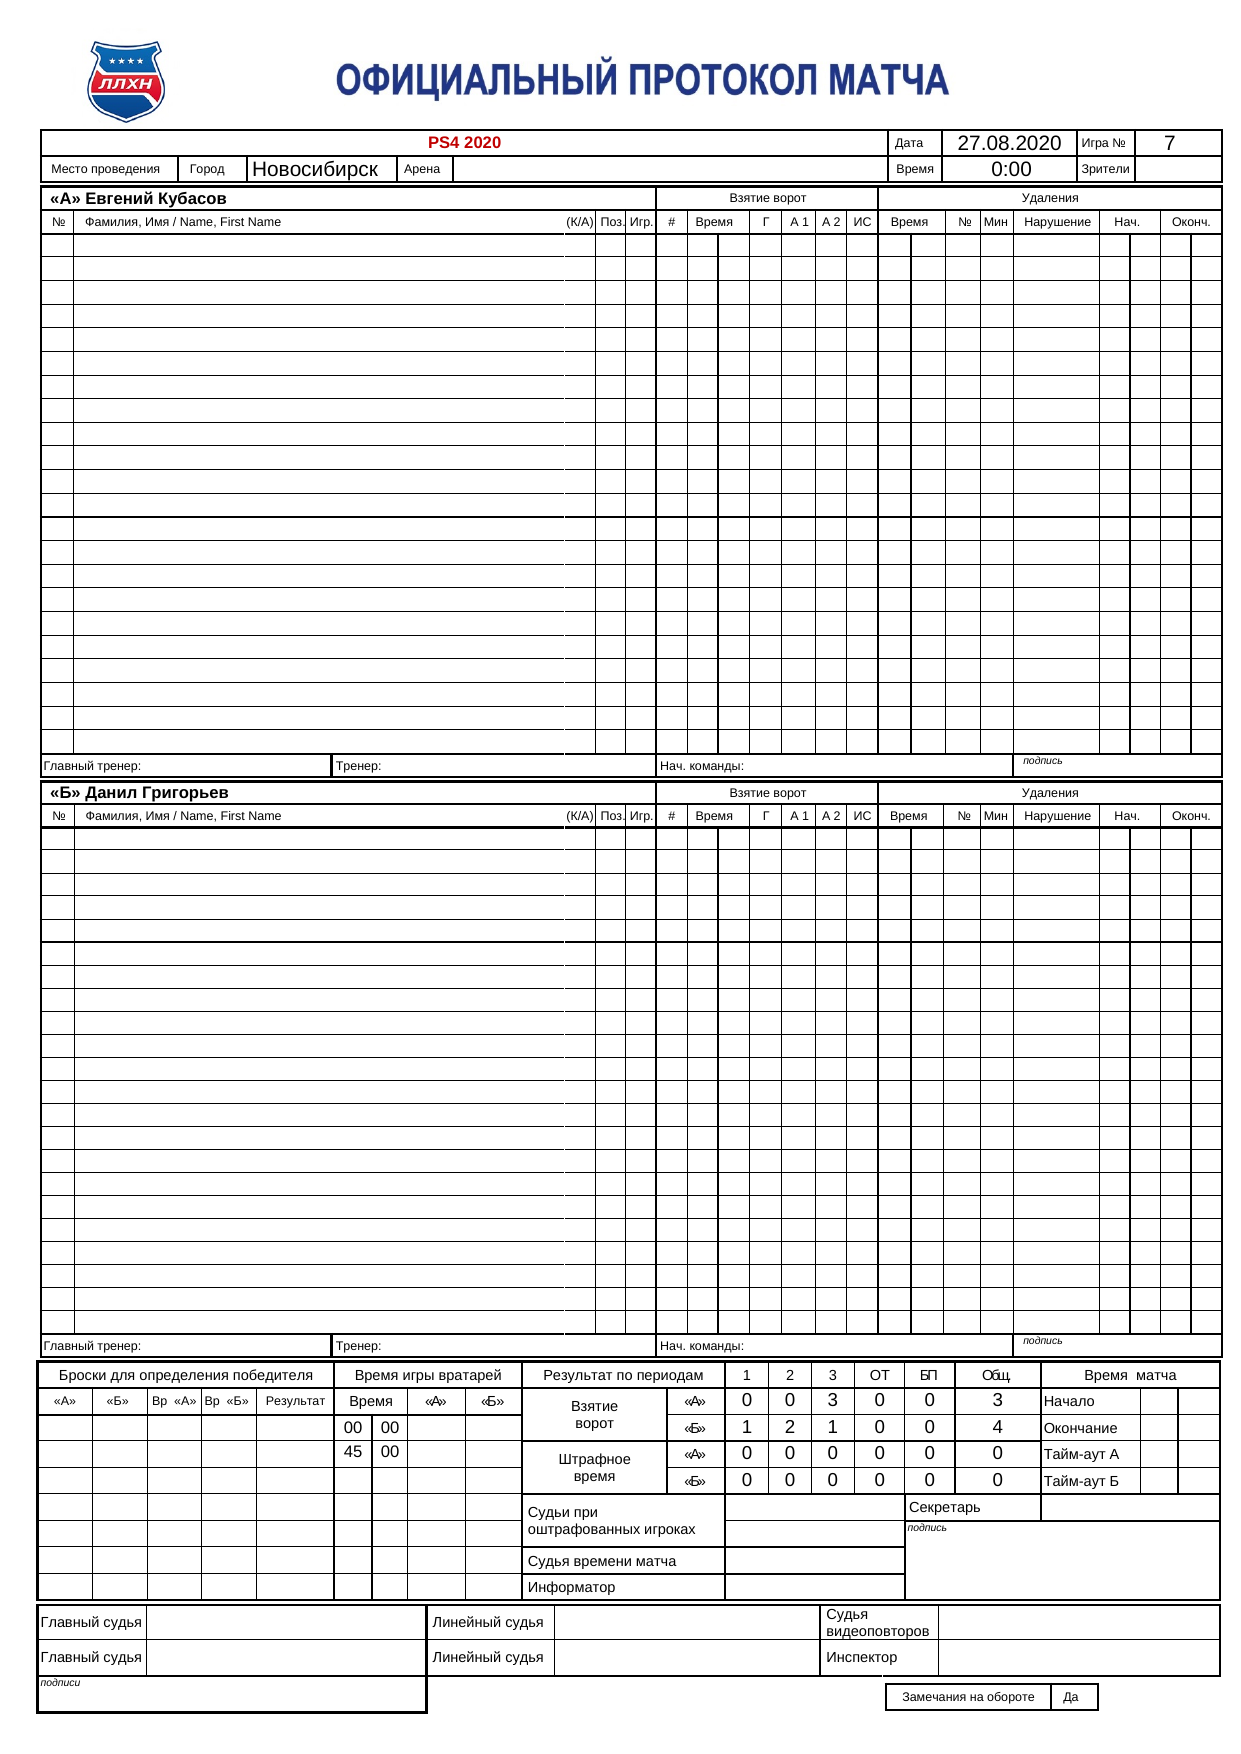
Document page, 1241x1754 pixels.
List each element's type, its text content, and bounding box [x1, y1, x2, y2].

table_cell [879, 636, 910, 658]
table_cell [946, 352, 980, 374]
table_cell [719, 423, 749, 445]
table_cell [782, 588, 815, 611]
table_cell [688, 423, 717, 445]
table_cell [596, 399, 625, 422]
table_cell [1014, 494, 1099, 516]
table_cell [42, 399, 73, 422]
table_cell Главный тренер: [42, 1335, 330, 1356]
table_cell [847, 1081, 877, 1103]
table_cell [565, 707, 595, 729]
table_cell [816, 518, 846, 540]
table_cell [1100, 565, 1129, 587]
table_cell [1014, 376, 1099, 398]
table_cell [912, 612, 945, 634]
table_cell [93, 1494, 147, 1520]
table_cell [42, 565, 73, 587]
table_cell [912, 707, 945, 729]
table_cell [1014, 1081, 1099, 1103]
table_cell [1192, 1035, 1221, 1057]
table_cell [750, 281, 781, 303]
table_cell [912, 1219, 943, 1241]
table_cell [42, 1081, 74, 1103]
table_cell [74, 518, 564, 540]
table_cell Тренер: [333, 755, 655, 776]
table_cell [782, 257, 815, 280]
table_header БП [905, 1363, 954, 1387]
table_cell [1131, 423, 1160, 445]
table_cell [1161, 470, 1190, 493]
table_cell [688, 707, 717, 729]
table_cell [565, 943, 595, 964]
table_cell [1100, 588, 1129, 611]
table_cell [879, 352, 910, 374]
table_cell [816, 707, 846, 729]
table_cell А 2 [816, 805, 846, 826]
table_cell [1100, 730, 1129, 753]
table_cell [565, 470, 595, 493]
table_cell [847, 966, 877, 987]
table_cell [879, 376, 910, 398]
table_cell [944, 1219, 980, 1241]
table_header 1 [726, 1363, 768, 1387]
table_cell [688, 518, 717, 540]
table_cell [1192, 1127, 1221, 1149]
table_cell Штрафное время [523, 1442, 666, 1493]
table_cell [719, 1288, 749, 1310]
table_cell [565, 1311, 595, 1333]
table_cell [1161, 1242, 1190, 1264]
table_cell [1131, 352, 1160, 374]
table_cell [1192, 896, 1221, 918]
table_cell [1100, 896, 1129, 918]
table_cell [879, 1012, 910, 1033]
table_cell [816, 1104, 846, 1126]
table_cell [1131, 281, 1160, 303]
table_cell [42, 1265, 74, 1287]
table_cell [1131, 1035, 1160, 1057]
table_cell [719, 328, 749, 351]
table_cell [42, 423, 73, 445]
table_cell [1014, 1104, 1099, 1126]
table_cell [944, 1311, 980, 1333]
table_cell [408, 1416, 465, 1440]
table_cell [944, 874, 980, 895]
table_cell Тайм-аут А [1042, 1441, 1140, 1467]
table_cell [626, 281, 655, 303]
table_cell [782, 470, 815, 493]
table_cell А 2 [816, 211, 846, 233]
table_cell [1131, 1058, 1160, 1079]
table_cell [847, 896, 877, 918]
table_cell [981, 446, 1013, 469]
table_cell [1014, 423, 1099, 445]
table_cell [626, 1242, 655, 1264]
table_cell [847, 1104, 877, 1126]
table_cell [879, 1242, 910, 1264]
table_cell [657, 966, 687, 987]
table_cell [912, 257, 945, 280]
table_cell [1192, 874, 1221, 895]
table_cell [1192, 659, 1221, 682]
table_cell «Б» [93, 1389, 147, 1413]
table_cell Взятие ворот [523, 1389, 666, 1440]
table_header Время матча [1042, 1363, 1219, 1387]
table_cell [688, 541, 717, 564]
table_cell [688, 966, 717, 987]
table_cell [726, 1495, 904, 1520]
table_cell [750, 1035, 781, 1057]
table_cell [719, 874, 749, 895]
table_cell [1161, 588, 1190, 611]
table_cell [750, 518, 781, 540]
table_cell [626, 1288, 655, 1310]
table_cell [657, 1035, 687, 1057]
table_cell [565, 920, 595, 941]
table_cell [782, 612, 815, 634]
table_cell [657, 1311, 687, 1333]
table_cell [1161, 376, 1190, 398]
table_cell 4 [956, 1415, 1040, 1440]
table_cell [946, 494, 980, 516]
table_cell [39, 1494, 92, 1520]
table_cell [847, 659, 877, 682]
table_cell [1192, 1242, 1221, 1264]
table_cell [750, 874, 781, 895]
table_cell [1161, 494, 1190, 516]
table_cell [726, 1548, 904, 1573]
table_cell [657, 1265, 687, 1287]
table_cell [816, 989, 846, 1011]
table_cell [202, 1547, 256, 1573]
table_cell [782, 541, 815, 564]
table_cell [688, 328, 717, 351]
table_cell [408, 1521, 465, 1546]
table_cell [596, 1311, 625, 1333]
table_cell [565, 541, 595, 564]
table_cell [1014, 1058, 1099, 1079]
table_cell [946, 565, 980, 587]
table_cell [782, 565, 815, 587]
table_cell [1014, 328, 1099, 351]
table_cell [912, 1104, 943, 1126]
table_cell [1179, 1468, 1219, 1493]
table_cell [257, 1574, 333, 1599]
table_cell [1014, 1265, 1099, 1287]
table_cell [1131, 612, 1160, 634]
table_cell [944, 1196, 980, 1218]
table_cell [719, 659, 749, 682]
table_cell [750, 989, 781, 1011]
table_cell [657, 874, 687, 895]
table_cell [782, 874, 815, 895]
table_cell [1131, 1265, 1160, 1287]
table_cell [688, 683, 717, 706]
table_cell [74, 612, 564, 634]
table_cell [626, 1173, 655, 1195]
table_cell [596, 683, 625, 706]
table_cell [944, 966, 980, 987]
table_cell 0 [726, 1468, 768, 1493]
table_cell [879, 612, 910, 634]
table_cell [816, 896, 846, 918]
table_cell [946, 423, 980, 445]
table_cell [816, 943, 846, 964]
table_cell [944, 1035, 980, 1057]
table_cell [466, 1574, 521, 1599]
table_header Взятие ворот [657, 188, 877, 209]
table_cell [782, 850, 815, 872]
table_cell [750, 943, 781, 964]
table_cell [912, 518, 945, 540]
table_cell [42, 1035, 74, 1057]
table_cell [847, 1058, 877, 1079]
table_cell [1192, 1012, 1221, 1033]
table_cell [688, 281, 717, 303]
table_cell [816, 1242, 846, 1264]
table_cell [373, 1547, 407, 1573]
table_cell [750, 1219, 781, 1241]
table_cell [42, 1219, 74, 1241]
table_cell [816, 1265, 846, 1287]
table_cell [719, 470, 749, 493]
table_cell [912, 874, 943, 895]
table_cell [1161, 730, 1190, 753]
table_cell [75, 1104, 564, 1126]
table_cell № [42, 211, 73, 233]
table_cell [1192, 376, 1221, 398]
table_cell [565, 850, 595, 872]
table_cell [75, 1311, 564, 1333]
table_cell 0:00 [943, 157, 1076, 181]
table_cell [596, 989, 625, 1011]
table_cell «Б» [668, 1415, 724, 1440]
table_cell [1131, 989, 1160, 1011]
table_cell [75, 896, 564, 918]
table_cell [981, 588, 1013, 611]
table_cell [626, 730, 655, 753]
table_cell [719, 518, 749, 540]
table_cell [1192, 352, 1221, 374]
table_cell [1192, 1081, 1221, 1103]
table_cell [912, 1150, 943, 1172]
table_cell [565, 399, 595, 422]
table_cell [981, 966, 1013, 987]
table_cell [596, 565, 625, 587]
table_cell [688, 612, 717, 634]
table_cell [1131, 730, 1160, 753]
table_cell [1131, 966, 1160, 987]
table_cell [912, 1173, 943, 1195]
table_cell [565, 588, 595, 611]
table_cell [565, 352, 595, 374]
table_cell [879, 1265, 910, 1287]
table_cell [1131, 1242, 1160, 1264]
table_cell [782, 659, 815, 682]
table_cell [719, 683, 749, 706]
table_cell [1192, 423, 1221, 445]
table_cell [626, 305, 655, 327]
table_cell [1161, 1081, 1190, 1103]
table_cell [202, 1441, 256, 1467]
table_cell [1161, 1173, 1190, 1195]
table_cell [719, 943, 749, 964]
table_cell [688, 636, 717, 658]
table_cell [688, 588, 717, 611]
table_cell [42, 257, 73, 280]
table_cell [75, 920, 564, 941]
table_cell [1100, 518, 1129, 540]
table_cell [912, 588, 945, 611]
table_cell 00 [373, 1416, 407, 1440]
table_cell [42, 494, 73, 516]
table_cell [719, 636, 749, 658]
table_cell [42, 683, 73, 706]
table_cell [939, 1606, 1219, 1639]
table_cell [626, 636, 655, 658]
table_cell [75, 943, 564, 964]
table_cell [946, 235, 980, 256]
table_cell [719, 1173, 749, 1195]
table_cell [912, 920, 943, 941]
table_cell [719, 494, 749, 516]
table_cell [657, 1242, 687, 1264]
table_cell [981, 1104, 1013, 1126]
table_cell [1131, 399, 1160, 422]
table_cell [1014, 943, 1099, 964]
table_cell [1100, 636, 1129, 658]
table_cell Судьи при оштрафованных игроках [523, 1495, 724, 1546]
table_header Дата [889, 131, 941, 155]
table_cell Игр. [626, 211, 655, 233]
table_cell [688, 730, 717, 753]
table_cell № [42, 805, 74, 826]
table_cell [847, 328, 877, 351]
table_cell [565, 1104, 595, 1126]
table_cell [42, 850, 74, 872]
table_cell [1014, 1288, 1099, 1310]
table_cell (К/А) [565, 211, 595, 233]
table_cell [981, 541, 1013, 564]
table_cell [816, 850, 846, 872]
table_cell Нач. команды: [657, 1335, 1012, 1356]
table_cell [912, 423, 945, 445]
table_cell [39, 1416, 92, 1440]
table_cell [782, 1173, 815, 1195]
table_cell [596, 588, 625, 611]
table_cell [879, 494, 910, 516]
table_header Удаления [879, 783, 1221, 803]
table_cell [946, 683, 980, 706]
table_cell [981, 565, 1013, 587]
table_cell [816, 636, 846, 658]
table_cell [816, 659, 846, 682]
table_cell [596, 1081, 625, 1103]
table_cell [257, 1468, 333, 1493]
table_cell [782, 235, 815, 256]
table_cell [565, 612, 595, 634]
table_cell [879, 328, 910, 351]
table_cell [1179, 1441, 1219, 1467]
table_cell [75, 1173, 564, 1195]
table_cell [657, 470, 687, 493]
table_cell [657, 829, 687, 849]
table_cell [1192, 1288, 1221, 1310]
table_cell 0 [956, 1468, 1040, 1493]
table_cell [1192, 636, 1221, 658]
table_cell [782, 1196, 815, 1218]
table_cell [782, 376, 815, 398]
table_cell [466, 1521, 521, 1546]
table_cell 3 [812, 1389, 854, 1413]
table_cell А 1 [782, 211, 815, 233]
table_cell [626, 1150, 655, 1172]
table_cell [981, 1127, 1013, 1149]
table_cell [1192, 612, 1221, 634]
table_cell [74, 659, 564, 682]
table_cell [750, 636, 781, 658]
table_cell [912, 1127, 943, 1149]
table_cell [750, 541, 781, 564]
table_cell [657, 588, 687, 611]
table_cell [750, 707, 781, 729]
table_cell [1100, 328, 1129, 351]
table_cell [1192, 565, 1221, 587]
table_cell [1100, 257, 1129, 280]
table_cell [1161, 1196, 1190, 1218]
table_cell [596, 446, 625, 469]
table_cell [1192, 470, 1221, 493]
table_cell [1141, 1389, 1177, 1413]
table_cell [1161, 328, 1190, 351]
table_cell [944, 1058, 980, 1079]
table_cell Линейный судья [428, 1606, 554, 1639]
table_cell [782, 352, 815, 374]
table_cell [596, 518, 625, 540]
table_cell 1 [812, 1415, 854, 1440]
table_cell Линейный судья [428, 1640, 554, 1675]
table_cell Тренер: [333, 1335, 655, 1356]
table_cell [1100, 470, 1129, 493]
table_cell [750, 730, 781, 753]
table_cell [688, 1242, 717, 1264]
table_cell [750, 850, 781, 872]
table_cell [879, 874, 910, 895]
table_cell [688, 1081, 717, 1103]
table_cell [688, 305, 717, 327]
table_cell [596, 829, 625, 849]
table_cell [565, 446, 595, 469]
table_cell [626, 707, 655, 729]
table_cell [981, 328, 1013, 351]
table_cell [981, 1058, 1013, 1079]
table_cell [1192, 920, 1221, 941]
table_cell [912, 376, 945, 398]
table_cell [782, 446, 815, 469]
table_cell [912, 399, 945, 422]
table_cell [626, 541, 655, 564]
table_cell [1014, 352, 1099, 374]
table_cell [565, 966, 595, 987]
table_cell 0 [956, 1442, 1040, 1467]
table_cell [74, 446, 564, 469]
table_cell [657, 305, 687, 327]
table_cell [750, 1012, 781, 1033]
table_cell [75, 1081, 564, 1103]
table_cell [750, 399, 781, 422]
table_cell [74, 305, 564, 327]
table_cell [565, 1127, 595, 1149]
table_header 3 [812, 1363, 854, 1387]
table_cell [42, 328, 73, 351]
table_cell [981, 1265, 1013, 1287]
table_cell [912, 1288, 943, 1310]
table_cell [1192, 1196, 1221, 1218]
table_cell [782, 1265, 815, 1287]
table_cell [1161, 1265, 1190, 1287]
table_cell [39, 1547, 92, 1573]
table_cell [912, 494, 945, 516]
table_cell [626, 352, 655, 374]
table_cell [1192, 588, 1221, 611]
table_cell [1100, 376, 1129, 398]
table_cell [879, 1104, 910, 1126]
table_cell № [946, 211, 980, 233]
table_cell [847, 399, 877, 422]
table_cell [74, 494, 564, 516]
table_cell [782, 1127, 815, 1149]
table_cell «А» [668, 1389, 724, 1413]
table_cell [74, 588, 564, 611]
table_cell [688, 1104, 717, 1126]
table_cell [148, 1494, 201, 1520]
table_cell [981, 1150, 1013, 1172]
table_cell [202, 1574, 256, 1599]
table_cell [1014, 989, 1099, 1011]
table_cell [847, 470, 877, 493]
table_cell [39, 1521, 92, 1546]
table_cell [912, 636, 945, 658]
table_cell [719, 305, 749, 327]
table_cell [816, 470, 846, 493]
table_cell 1 [726, 1415, 768, 1440]
table_cell [596, 850, 625, 872]
table_cell [782, 399, 815, 422]
table_cell [726, 1575, 904, 1599]
table_cell [626, 376, 655, 398]
table_cell [879, 257, 910, 280]
table_cell [879, 1173, 910, 1195]
table_cell [1014, 399, 1099, 422]
table_cell [688, 1265, 717, 1287]
table_cell [981, 896, 1013, 918]
table_cell [1131, 1127, 1160, 1149]
table_cell [879, 235, 910, 256]
table_cell [946, 636, 980, 658]
table_cell [408, 1494, 465, 1520]
table_cell [1100, 850, 1129, 872]
table_cell [981, 376, 1013, 398]
table_cell [626, 1311, 655, 1333]
table_cell [719, 1081, 749, 1103]
table_cell [596, 1150, 625, 1172]
table_cell [565, 376, 595, 398]
table_cell [42, 829, 74, 849]
table_cell [981, 1196, 1013, 1218]
table_cell [816, 376, 846, 398]
table_cell [750, 1127, 781, 1149]
table_cell [939, 1640, 1219, 1675]
table_cell [981, 659, 1013, 682]
table_cell [565, 1058, 595, 1079]
table_cell [816, 257, 846, 280]
table_cell [1192, 305, 1221, 327]
table_cell [816, 612, 846, 634]
table_cell [565, 281, 595, 303]
table_cell [626, 588, 655, 611]
table_header Замечания на обороте [887, 1685, 1050, 1709]
table_cell [1100, 989, 1129, 1011]
table_cell [912, 659, 945, 682]
table_cell [719, 281, 749, 303]
table_cell [657, 257, 687, 280]
table_cell [1131, 565, 1160, 587]
table_cell [1131, 588, 1160, 611]
table_cell [74, 707, 564, 729]
table_cell [847, 257, 877, 280]
table_cell [944, 989, 980, 1011]
table_cell [879, 920, 910, 941]
table_cell [1192, 1058, 1221, 1079]
table_cell [565, 1196, 595, 1218]
table_cell [565, 1012, 595, 1033]
table_header ОТ [855, 1363, 904, 1387]
table_cell [1161, 989, 1190, 1011]
table_cell [626, 1265, 655, 1287]
table_cell [42, 966, 74, 987]
table_cell [657, 943, 687, 964]
table_cell [74, 730, 564, 753]
table_cell [847, 1173, 877, 1195]
table_cell [847, 1012, 877, 1033]
table_cell [1192, 829, 1221, 849]
table_cell 0 [855, 1468, 904, 1493]
table_cell [596, 281, 625, 303]
table_cell [847, 1265, 877, 1287]
table_cell [944, 1150, 980, 1172]
table_cell [782, 896, 815, 918]
table_cell [42, 659, 73, 682]
table_cell [847, 874, 877, 895]
table_cell [944, 1104, 980, 1126]
table_cell [688, 874, 717, 895]
table_cell [75, 966, 564, 987]
table_cell [657, 518, 687, 540]
table_cell [335, 1494, 371, 1520]
table_cell [1131, 707, 1160, 729]
table_cell [1100, 399, 1129, 422]
table_cell [1014, 588, 1099, 611]
table_cell [1131, 1104, 1160, 1126]
table_cell [75, 1196, 564, 1218]
table_cell [565, 305, 595, 327]
table_cell [946, 707, 980, 729]
table_cell [981, 423, 1013, 445]
table_cell [981, 920, 1013, 941]
table_cell [912, 1058, 943, 1079]
table_cell [912, 541, 945, 564]
table_cell [42, 376, 73, 398]
table_cell [596, 470, 625, 493]
table_cell [657, 352, 687, 374]
table_cell [1161, 1150, 1190, 1172]
table_cell Зрители [1078, 157, 1134, 181]
table_cell [981, 1012, 1013, 1033]
table_cell [879, 989, 910, 1011]
table_cell [847, 612, 877, 634]
table_cell [879, 1150, 910, 1172]
table_cell [1014, 966, 1099, 987]
table_cell «А» [668, 1442, 724, 1467]
table_cell 0 [855, 1415, 904, 1440]
table_cell [257, 1416, 333, 1440]
table_cell 0 [726, 1442, 768, 1467]
table_cell [719, 612, 749, 634]
table_cell 0 [726, 1389, 768, 1413]
table_cell [565, 1035, 595, 1057]
table_cell [1099, 1682, 1220, 1711]
table_cell [75, 1242, 564, 1264]
table_cell [1161, 1035, 1190, 1057]
table_cell [657, 920, 687, 941]
table_cell [596, 636, 625, 658]
table_cell [42, 1058, 74, 1079]
table_cell [1192, 399, 1221, 422]
table_cell [565, 1219, 595, 1241]
table_cell [750, 1288, 781, 1310]
table_cell [879, 281, 910, 303]
table_cell [912, 829, 943, 849]
table_cell [944, 829, 980, 849]
table_cell [1161, 1127, 1190, 1149]
table_cell [688, 1219, 717, 1241]
table_cell [946, 328, 980, 351]
table_cell [879, 659, 910, 682]
table_cell [257, 1441, 333, 1467]
table_cell [1161, 352, 1190, 374]
table_cell [148, 1416, 201, 1440]
table_cell [657, 281, 687, 303]
table_cell [596, 920, 625, 941]
table_cell [75, 829, 564, 849]
table_cell [816, 1311, 846, 1333]
table_cell [750, 1311, 781, 1333]
table_cell [1100, 683, 1129, 706]
table_cell [1131, 1288, 1160, 1310]
table_cell [1161, 707, 1190, 729]
table_cell [74, 328, 564, 351]
table_cell [42, 1012, 74, 1033]
table_cell Окончание [1042, 1415, 1140, 1440]
picture [5, 28, 1179, 129]
table_cell [1100, 423, 1129, 445]
table_cell [782, 1311, 815, 1333]
table_cell [202, 1416, 256, 1440]
table_cell [466, 1494, 521, 1520]
table_cell [847, 352, 877, 374]
table_cell [1131, 305, 1160, 327]
table_cell [847, 1150, 877, 1172]
table_cell Г [750, 211, 781, 233]
table_cell [1131, 874, 1160, 895]
table_cell [782, 1012, 815, 1033]
table_cell [750, 1242, 781, 1264]
table_cell [879, 829, 910, 849]
table_cell [912, 1196, 943, 1218]
table_cell [1014, 446, 1099, 469]
table_cell [657, 565, 687, 587]
table_cell [719, 541, 749, 564]
table_cell [1131, 235, 1160, 256]
table_cell Секретарь [906, 1495, 1040, 1520]
table_cell [782, 1288, 815, 1310]
table_cell [912, 1311, 943, 1333]
table_cell [816, 352, 846, 374]
table_cell [148, 1547, 201, 1573]
table_cell [688, 446, 717, 469]
table_cell [42, 305, 73, 327]
table_cell [1161, 399, 1190, 422]
table_cell [1014, 470, 1099, 493]
table_cell [847, 730, 877, 753]
table_cell [596, 423, 625, 445]
table_cell [42, 541, 73, 564]
table_cell [946, 612, 980, 634]
table_cell [42, 1104, 74, 1126]
table_cell [596, 257, 625, 280]
table_cell [657, 730, 687, 753]
table_cell [75, 1058, 564, 1079]
table_cell [202, 1521, 256, 1546]
table_cell [719, 1311, 749, 1333]
table_cell [879, 1035, 910, 1057]
table_cell [565, 1242, 595, 1264]
table_cell [42, 896, 74, 918]
table_cell [688, 1127, 717, 1149]
table_cell [816, 235, 846, 256]
table_cell [946, 376, 980, 398]
table_cell [879, 730, 910, 753]
table_cell [719, 1265, 749, 1287]
table_cell [944, 1012, 980, 1033]
table_cell [816, 1150, 846, 1172]
table_cell [596, 874, 625, 895]
table_cell [1192, 683, 1221, 706]
table_cell [1100, 1242, 1129, 1264]
table_cell [596, 896, 625, 918]
table_header 2 [769, 1363, 811, 1387]
table_cell [1131, 850, 1160, 872]
table_cell [42, 707, 73, 729]
table_cell [1131, 328, 1160, 351]
table_cell [847, 1196, 877, 1218]
table_cell [782, 829, 815, 849]
table_cell [816, 399, 846, 422]
table_cell [847, 1127, 877, 1149]
table_cell [1014, 683, 1099, 706]
table_cell [1141, 1441, 1177, 1467]
table_cell [981, 1242, 1013, 1264]
table_cell [981, 1035, 1013, 1057]
table_header Время игры вратарей [335, 1363, 521, 1387]
table_cell [657, 376, 687, 398]
table_cell [719, 1219, 749, 1241]
table_cell [981, 352, 1013, 374]
table_cell [42, 518, 73, 540]
table_cell [42, 352, 73, 374]
table_cell [1131, 943, 1160, 964]
table_cell [1192, 1104, 1221, 1126]
table_cell [719, 1058, 749, 1079]
table_cell [946, 257, 980, 280]
table_cell [1131, 257, 1160, 280]
table_cell [816, 1196, 846, 1218]
table_cell [847, 683, 877, 706]
table_cell [750, 1150, 781, 1172]
table_cell [688, 470, 717, 493]
table_header Да [1052, 1685, 1097, 1709]
table_cell [596, 1288, 625, 1310]
table_cell [1014, 1127, 1099, 1149]
table_cell 0 [855, 1389, 904, 1413]
table_cell [408, 1547, 465, 1573]
table_cell [626, 1058, 655, 1079]
table_cell [750, 235, 781, 256]
table_cell [626, 399, 655, 422]
table_cell [1161, 1288, 1190, 1310]
table_cell [847, 1288, 877, 1310]
table_cell [42, 1196, 74, 1218]
table_cell [912, 446, 945, 469]
table_cell [912, 683, 945, 706]
table_cell [719, 850, 749, 872]
table_cell [147, 1640, 425, 1675]
table_cell [912, 305, 945, 327]
table_cell [1161, 683, 1190, 706]
table_cell [750, 423, 781, 445]
table_cell [565, 683, 595, 706]
table_cell [688, 1311, 717, 1333]
table_cell [1161, 446, 1190, 469]
table_cell [688, 920, 717, 941]
table_cell [816, 494, 846, 516]
table_cell [1192, 518, 1221, 540]
table_cell [1192, 328, 1221, 351]
table_cell [719, 376, 749, 398]
table_cell [1014, 281, 1099, 303]
table_cell [944, 943, 980, 964]
table_cell [816, 1058, 846, 1079]
table_cell [981, 1288, 1013, 1310]
table_cell [1100, 920, 1129, 941]
table_cell [981, 612, 1013, 634]
table_cell [42, 235, 73, 256]
table_cell Мин [981, 805, 1013, 826]
table_cell [750, 352, 781, 374]
table_cell [782, 1058, 815, 1079]
table_cell [565, 565, 595, 587]
table_cell [93, 1547, 147, 1573]
table_cell [75, 1265, 564, 1287]
table_cell [657, 896, 687, 918]
table_cell [688, 943, 717, 964]
table_cell [657, 1058, 687, 1079]
table_cell [596, 494, 625, 516]
table_cell [879, 1127, 910, 1149]
table_cell [42, 1311, 74, 1333]
table_cell [688, 257, 717, 280]
table_cell [944, 896, 980, 918]
table_cell [883, 1677, 1220, 1681]
table_cell [981, 1219, 1013, 1241]
table_cell [688, 659, 717, 682]
table_cell [565, 328, 595, 351]
table_cell [596, 659, 625, 682]
table_cell [1100, 494, 1129, 516]
table_cell [1161, 235, 1190, 256]
table_cell [879, 399, 910, 422]
table_cell [1192, 943, 1221, 964]
table_cell [565, 1081, 595, 1103]
table_cell [688, 1012, 717, 1033]
table_cell [626, 1104, 655, 1126]
table_cell [750, 829, 781, 849]
table_cell Главный судья [39, 1640, 146, 1675]
table_cell [74, 423, 564, 445]
table_cell [626, 966, 655, 987]
table_cell [39, 1468, 92, 1493]
table_cell [408, 1574, 465, 1599]
table_cell [981, 636, 1013, 658]
table_cell # [657, 211, 687, 233]
table_cell [565, 1288, 595, 1310]
table_cell [750, 588, 781, 611]
table_cell [596, 541, 625, 564]
table_cell [1192, 850, 1221, 872]
table_cell [1192, 730, 1221, 753]
table_cell [626, 257, 655, 280]
table_cell [912, 730, 945, 753]
table_cell Новосибирск [248, 157, 396, 181]
table_cell 0 [905, 1415, 954, 1440]
table_cell А 1 [782, 805, 815, 826]
table_cell [782, 328, 815, 351]
table_cell [1131, 1150, 1160, 1172]
table_cell [1131, 1173, 1160, 1195]
table_cell [42, 920, 74, 941]
table_cell [1131, 470, 1160, 493]
table_cell [596, 376, 625, 398]
table_cell [42, 1127, 74, 1149]
table_cell [657, 541, 687, 564]
table_cell [816, 423, 846, 445]
table_cell [657, 1288, 687, 1310]
table_cell [596, 1104, 625, 1126]
table_cell Фамилия, Имя / Name, First Name [74, 211, 565, 233]
table_cell [596, 1173, 625, 1195]
table_cell [202, 1468, 256, 1493]
table_cell [1161, 305, 1190, 327]
table_cell [1100, 305, 1129, 327]
table_cell [1100, 235, 1129, 256]
table_cell [1100, 1265, 1129, 1287]
table_cell [596, 707, 625, 729]
table_cell [816, 829, 846, 849]
table_cell [782, 730, 815, 753]
table_cell [1014, 1311, 1099, 1333]
table_cell [816, 920, 846, 941]
table_cell [981, 235, 1013, 256]
table_cell Нач. команды: [657, 755, 1012, 776]
table_cell [657, 1012, 687, 1033]
table_cell [782, 518, 815, 540]
table_cell [847, 636, 877, 658]
table_cell [912, 565, 945, 587]
table_cell [657, 1219, 687, 1241]
table_cell подпись [906, 1522, 1219, 1599]
table_cell [1131, 1219, 1160, 1241]
table_cell [1131, 494, 1160, 516]
table_cell [750, 1104, 781, 1126]
table_cell Поз. [596, 211, 625, 233]
table_cell Время [879, 805, 943, 826]
table_cell [373, 1494, 407, 1520]
table_cell [626, 494, 655, 516]
table_cell Время [879, 211, 945, 233]
table_cell [816, 588, 846, 611]
table_cell [1100, 1150, 1129, 1172]
table_cell [688, 494, 717, 516]
table_cell [257, 1521, 333, 1546]
table_cell [75, 1150, 564, 1172]
table_cell [1161, 1311, 1190, 1333]
table_cell [75, 1012, 564, 1033]
table_cell [816, 328, 846, 351]
table_cell Информатор [523, 1575, 724, 1599]
table_cell [1100, 829, 1129, 849]
table_cell [688, 1173, 717, 1195]
table_cell Время [335, 1389, 407, 1413]
table_cell [879, 588, 910, 611]
table_cell [39, 1574, 92, 1599]
table_cell [596, 943, 625, 964]
table_cell [816, 541, 846, 564]
table_cell [1131, 920, 1160, 941]
table_cell [816, 874, 846, 895]
table_cell [1192, 1265, 1221, 1287]
table_cell [816, 1219, 846, 1241]
table_cell [847, 235, 877, 256]
table_cell [879, 683, 910, 706]
table_cell [879, 966, 910, 987]
table_cell [847, 707, 877, 729]
table_cell [750, 257, 781, 280]
table_cell [912, 1035, 943, 1057]
table_cell [466, 1547, 521, 1573]
table_cell [847, 989, 877, 1011]
table_cell [1161, 1219, 1190, 1241]
table_cell [847, 518, 877, 540]
table_cell [626, 446, 655, 469]
table_cell [257, 1494, 333, 1520]
table_cell [1014, 850, 1099, 872]
table_cell Нарушение [1014, 805, 1099, 826]
table_cell [93, 1521, 147, 1546]
table_cell [1192, 281, 1221, 303]
table_cell [944, 920, 980, 941]
table_cell [879, 707, 910, 729]
table_cell Игр. [626, 805, 655, 826]
table_cell [626, 328, 655, 351]
table_cell [816, 1035, 846, 1057]
table_cell Главный тренер: [42, 755, 330, 776]
table_header Общ. [956, 1363, 1040, 1387]
table_cell (К/А) [565, 805, 595, 826]
table_cell [1192, 707, 1221, 729]
table_cell [596, 305, 625, 327]
table_cell [335, 1547, 371, 1573]
table_cell [981, 281, 1013, 303]
table_cell Фамилия, Имя / Name, First Name [75, 805, 565, 826]
table_cell [1014, 235, 1099, 256]
table_cell 0 [905, 1442, 954, 1467]
table_cell [981, 494, 1013, 516]
table_cell [782, 1081, 815, 1103]
table_cell [1100, 659, 1129, 682]
table_header 27.08.2020 [943, 131, 1076, 155]
table_cell [596, 1035, 625, 1057]
table_cell [657, 707, 687, 729]
table_cell [1161, 636, 1190, 658]
table_cell [688, 989, 717, 1011]
table_cell [565, 1173, 595, 1195]
table_cell 00 [335, 1416, 371, 1440]
table_cell [816, 730, 846, 753]
table_cell [1179, 1389, 1219, 1413]
table_cell [1014, 829, 1099, 849]
table_cell [1100, 1035, 1129, 1057]
table_cell [879, 541, 910, 564]
table_header «А» Евгений Кубасов [42, 188, 655, 209]
table_cell [596, 1219, 625, 1241]
table_cell [596, 1265, 625, 1287]
table_cell [555, 1606, 819, 1639]
table_cell [657, 612, 687, 634]
table_cell [1161, 281, 1190, 303]
table_cell [847, 494, 877, 516]
table_cell 45 [335, 1441, 371, 1467]
table_cell [879, 896, 910, 918]
table_cell [912, 1081, 943, 1103]
table_cell [750, 376, 781, 398]
table_cell [879, 943, 910, 964]
table_cell [750, 1196, 781, 1218]
table_cell Нач. [1100, 211, 1160, 233]
table_cell [981, 730, 1013, 753]
table_cell [74, 565, 564, 587]
table_cell [981, 989, 1013, 1011]
table_cell [782, 305, 815, 327]
table_cell [912, 1012, 943, 1033]
table_cell Судья времени матча [523, 1548, 724, 1573]
table_cell [1161, 874, 1190, 895]
table_cell [981, 850, 1013, 872]
table_cell [1161, 423, 1190, 445]
table_cell [1192, 989, 1221, 1011]
table_cell [726, 1521, 904, 1546]
table_cell [750, 920, 781, 941]
table_cell [719, 1127, 749, 1149]
table_cell [847, 541, 877, 564]
table_cell [408, 1441, 465, 1467]
table_cell Вр «А» [148, 1389, 201, 1413]
table_cell [1100, 1012, 1129, 1033]
table_cell [750, 470, 781, 493]
table_cell [847, 1242, 877, 1264]
table_cell [879, 1311, 910, 1333]
table_cell [816, 281, 846, 303]
table_cell [1192, 494, 1221, 516]
table_cell [596, 730, 625, 753]
table_cell Время [889, 157, 941, 181]
table_cell [1141, 1415, 1177, 1440]
table_cell [1100, 874, 1129, 895]
table_cell [42, 636, 73, 658]
table_cell [816, 1173, 846, 1195]
table_cell [373, 1574, 407, 1599]
table_cell [688, 1150, 717, 1172]
table_cell [1192, 446, 1221, 469]
table_cell [1131, 636, 1160, 658]
table_cell [816, 1012, 846, 1033]
table_cell [42, 989, 74, 1011]
table_cell [912, 1242, 943, 1264]
table_cell [1192, 541, 1221, 564]
table_cell [719, 1035, 749, 1057]
table_cell Время [688, 805, 749, 826]
table_cell [373, 1468, 407, 1493]
table_cell [1014, 305, 1099, 327]
table_cell [1100, 1288, 1129, 1310]
table_header Удаления [879, 188, 1221, 209]
table_cell [782, 920, 815, 941]
table_cell [688, 376, 717, 398]
table_cell [688, 829, 717, 849]
table_cell [981, 829, 1013, 849]
table_header Результат по периодам [523, 1363, 724, 1387]
table_cell [565, 636, 595, 658]
table_cell [1014, 1012, 1099, 1033]
table_cell [719, 446, 749, 469]
table_cell Оконч. [1161, 211, 1221, 233]
table_cell [626, 612, 655, 634]
table_cell [750, 966, 781, 987]
table_cell [74, 636, 564, 658]
table_cell [879, 1081, 910, 1103]
table_cell [1192, 1219, 1221, 1241]
table_cell [626, 829, 655, 849]
table_cell [565, 518, 595, 540]
table_cell [1100, 943, 1129, 964]
table_cell [657, 1127, 687, 1149]
table_cell [373, 1521, 407, 1546]
table_cell ИС [847, 805, 877, 826]
table_cell [946, 399, 980, 422]
table_cell [596, 966, 625, 987]
table_cell [719, 399, 749, 422]
table_cell [1100, 446, 1129, 469]
table_cell [42, 470, 73, 493]
table_cell [626, 1035, 655, 1057]
table_cell [879, 1219, 910, 1241]
table_cell [719, 920, 749, 941]
table_cell [912, 896, 943, 918]
table_cell [847, 376, 877, 398]
table_cell 0 [905, 1468, 954, 1493]
table_cell [657, 446, 687, 469]
table_cell [782, 1219, 815, 1241]
table_cell [847, 423, 877, 445]
table_cell [847, 920, 877, 941]
table_cell [596, 1012, 625, 1033]
table_cell [93, 1574, 147, 1599]
table_cell [626, 896, 655, 918]
table_cell [657, 1150, 687, 1172]
table_cell [1131, 659, 1160, 682]
table_cell [719, 1242, 749, 1264]
table_cell [626, 920, 655, 941]
table_cell [912, 235, 945, 256]
table_cell 0 [812, 1442, 854, 1467]
table_cell Главный судья [39, 1606, 146, 1639]
table_cell [750, 1058, 781, 1079]
table_cell [847, 281, 877, 303]
table_cell [719, 257, 749, 280]
table_cell [74, 352, 564, 374]
table_cell [847, 850, 877, 872]
table_cell Результат [257, 1389, 333, 1413]
table_cell [981, 305, 1013, 327]
table_cell [847, 305, 877, 327]
table_cell [1014, 565, 1099, 587]
table_cell [74, 281, 564, 303]
table_cell [1131, 518, 1160, 540]
table_cell [981, 399, 1013, 422]
table_cell [750, 612, 781, 634]
table_cell [719, 896, 749, 918]
table_cell [74, 541, 564, 564]
table_cell 3 [956, 1389, 1040, 1413]
table_cell [596, 1196, 625, 1218]
table_cell [719, 352, 749, 374]
table_cell [847, 446, 877, 469]
table_cell [1161, 541, 1190, 564]
table_cell [657, 850, 687, 872]
table_cell [750, 1173, 781, 1195]
table_cell [1131, 1311, 1160, 1333]
table_cell [847, 943, 877, 964]
table_cell подпись [1014, 755, 1221, 776]
table_cell [148, 1521, 201, 1546]
table_cell [1100, 1311, 1129, 1333]
table_cell [1014, 730, 1099, 753]
table_cell [1161, 1058, 1190, 1079]
table_cell [981, 943, 1013, 964]
table_cell [879, 470, 910, 493]
table_cell [688, 1196, 717, 1218]
table_cell подписи [39, 1677, 425, 1711]
table_cell [879, 1288, 910, 1310]
table_cell [565, 423, 595, 445]
table_cell [657, 659, 687, 682]
table_cell [626, 1012, 655, 1033]
table_cell [1014, 1219, 1099, 1241]
table_cell [1100, 541, 1129, 564]
table_cell [981, 707, 1013, 729]
table_cell [626, 235, 655, 256]
table_cell [750, 328, 781, 351]
table_cell [147, 1606, 425, 1639]
table_header Игра № [1078, 131, 1134, 155]
table_cell [879, 1196, 910, 1218]
table_cell [1100, 281, 1129, 303]
table_cell [657, 683, 687, 706]
table_cell [750, 683, 781, 706]
table_cell 0 [905, 1389, 954, 1413]
table_cell [1131, 683, 1160, 706]
table_cell [946, 281, 980, 303]
table_cell [428, 1677, 882, 1711]
table_cell [946, 305, 980, 327]
table_cell [1014, 707, 1099, 729]
table_cell [1131, 376, 1160, 398]
table_cell [912, 1265, 943, 1287]
table_cell [719, 1012, 749, 1033]
table_cell [816, 966, 846, 987]
table_cell [657, 636, 687, 658]
table_cell [657, 328, 687, 351]
table_cell [1131, 541, 1160, 564]
table_cell Поз. [596, 805, 625, 826]
table_cell [944, 1265, 980, 1287]
table_cell [719, 565, 749, 587]
table_cell [879, 305, 910, 327]
table_cell [565, 494, 595, 516]
table_cell [750, 446, 781, 469]
table_cell [657, 1081, 687, 1103]
table_cell [454, 157, 887, 181]
table_cell [719, 829, 749, 849]
table_cell [719, 1196, 749, 1218]
table_cell Тайм-аут Б [1042, 1468, 1140, 1493]
table_cell [1014, 1196, 1099, 1218]
table_cell [626, 874, 655, 895]
table_cell [1014, 636, 1099, 658]
table_cell [1131, 1196, 1160, 1218]
table_cell [75, 1127, 564, 1149]
table_cell [74, 376, 564, 398]
table_cell [565, 257, 595, 280]
table_cell Арена [398, 157, 452, 181]
table_cell [1161, 659, 1190, 682]
table_cell [981, 518, 1013, 540]
table_cell [1161, 518, 1190, 540]
table_cell [75, 989, 564, 1011]
table_cell [782, 943, 815, 964]
table_cell [1161, 565, 1190, 587]
table_cell [1141, 1468, 1177, 1493]
table_cell [719, 966, 749, 987]
table_cell [466, 1441, 521, 1467]
table_cell [719, 588, 749, 611]
table_cell [657, 423, 687, 445]
table_cell [688, 352, 717, 374]
table_cell [596, 235, 625, 256]
table_cell 0 [769, 1389, 811, 1413]
table_cell [657, 1196, 687, 1218]
table_cell [1100, 1081, 1129, 1103]
table_cell [879, 423, 910, 445]
table_cell [782, 281, 815, 303]
table_cell [912, 328, 945, 351]
table_cell [782, 1104, 815, 1126]
table_cell [879, 565, 910, 587]
table_cell Г [750, 805, 781, 826]
table_cell [39, 1441, 92, 1467]
table_cell [42, 1173, 74, 1195]
table_cell [750, 1081, 781, 1103]
table_cell [750, 1265, 781, 1287]
table_cell [1192, 1311, 1221, 1333]
table_cell 00 [373, 1441, 407, 1467]
table_cell 0 [855, 1442, 904, 1467]
table_cell Город [179, 157, 246, 181]
table_cell [1192, 1150, 1221, 1172]
table_cell [816, 1081, 846, 1103]
table_cell [335, 1574, 371, 1599]
table_cell [847, 1219, 877, 1241]
table_cell [1100, 1104, 1129, 1126]
table_cell [719, 235, 749, 256]
table_cell [42, 874, 74, 895]
table_header «Б» Данил Григорьев [42, 783, 655, 803]
table_cell [657, 235, 687, 256]
table_cell [75, 1035, 564, 1057]
table_cell [782, 966, 815, 987]
table_cell ИС [847, 211, 877, 233]
table_cell [74, 399, 564, 422]
table_cell [1100, 1196, 1129, 1218]
table_cell [596, 1058, 625, 1079]
table_cell [93, 1416, 147, 1440]
table_cell [981, 257, 1013, 280]
table_cell [42, 1242, 74, 1264]
table_cell [1014, 518, 1099, 540]
table_cell [1014, 874, 1099, 895]
table_cell # [657, 805, 687, 826]
table_cell [981, 470, 1013, 493]
table_cell [946, 659, 980, 682]
table_cell [75, 874, 564, 895]
table_cell «А» [39, 1389, 92, 1413]
table_cell [944, 1288, 980, 1310]
table_cell [626, 943, 655, 964]
table_cell [1100, 352, 1129, 374]
table_cell [93, 1468, 147, 1493]
table_cell [565, 659, 595, 682]
table_cell [565, 1150, 595, 1172]
table_cell [1014, 1150, 1099, 1172]
table_cell [719, 707, 749, 729]
table_cell «Б » [466, 1389, 521, 1413]
table_cell [816, 446, 846, 469]
table_cell [879, 850, 910, 872]
table_cell [74, 235, 564, 256]
table_cell [1042, 1495, 1219, 1520]
table_cell [719, 1150, 749, 1172]
table_cell Инспектор [821, 1640, 938, 1675]
table_header 7 [1136, 131, 1221, 155]
table_cell [719, 989, 749, 1011]
table_cell [1131, 829, 1160, 849]
table_cell [782, 989, 815, 1011]
table_cell [1014, 1035, 1099, 1057]
table_cell [847, 565, 877, 587]
table_cell [1100, 612, 1129, 634]
table_cell [946, 730, 980, 753]
table_cell [816, 683, 846, 706]
table_cell [1014, 541, 1099, 564]
table_cell [1192, 966, 1221, 987]
table_cell [981, 1173, 1013, 1195]
table_cell [1100, 1127, 1129, 1149]
table_cell Время [688, 211, 749, 233]
table_cell [688, 1058, 717, 1079]
table_cell [657, 494, 687, 516]
table_cell [1014, 612, 1099, 634]
table_cell [1161, 896, 1190, 918]
table_cell [42, 446, 73, 469]
table_cell [688, 1035, 717, 1057]
table_cell [1161, 920, 1190, 941]
table_cell [688, 850, 717, 872]
table_cell [946, 541, 980, 564]
table_cell [1131, 1081, 1160, 1103]
table_cell [1161, 612, 1190, 634]
table_cell [912, 850, 943, 872]
table_cell [42, 1150, 74, 1172]
table_cell [1100, 966, 1129, 987]
table_cell [555, 1640, 819, 1675]
table_cell [782, 636, 815, 658]
table_cell [1161, 850, 1190, 872]
table_cell [750, 896, 781, 918]
table_cell [847, 1035, 877, 1057]
table_cell 2 [769, 1415, 811, 1440]
table_cell [879, 518, 910, 540]
table_cell [688, 235, 717, 256]
table_cell [93, 1441, 147, 1467]
table_header Взятие ворот [657, 783, 877, 803]
table_cell [944, 1127, 980, 1149]
table_cell [1014, 1242, 1099, 1264]
table_cell [912, 281, 945, 303]
table_cell [596, 612, 625, 634]
table_cell [912, 989, 943, 1011]
table_cell [688, 565, 717, 587]
table_cell [626, 423, 655, 445]
table_cell [75, 1288, 564, 1310]
table_cell [1161, 257, 1190, 280]
table_cell [1161, 943, 1190, 964]
table_cell [1014, 659, 1099, 682]
table_cell № [944, 805, 980, 826]
table_cell [565, 1265, 595, 1287]
table_cell [944, 1173, 980, 1195]
table_cell [1100, 707, 1129, 729]
table_cell [912, 943, 943, 964]
table_cell [750, 305, 781, 327]
table_cell [626, 850, 655, 872]
table_cell [42, 588, 73, 611]
table_cell Мин [981, 211, 1013, 233]
table_cell [565, 730, 595, 753]
table_cell [816, 305, 846, 327]
table_cell [657, 989, 687, 1011]
table_cell [626, 683, 655, 706]
table_cell [1100, 1058, 1129, 1079]
table_cell [912, 966, 943, 987]
table_cell Начало [1042, 1389, 1140, 1413]
table_cell [657, 1173, 687, 1195]
table_cell [148, 1574, 201, 1599]
table_cell [816, 1127, 846, 1149]
table_cell [981, 1311, 1013, 1333]
table_cell [782, 1242, 815, 1264]
table_cell Оконч. [1161, 805, 1221, 826]
table_cell [1014, 896, 1099, 918]
table_cell [626, 1196, 655, 1218]
table_cell [946, 518, 980, 540]
table_cell [750, 659, 781, 682]
table_cell [981, 1081, 1013, 1103]
table_cell [335, 1521, 371, 1546]
table_cell [946, 588, 980, 611]
table_cell [1136, 157, 1221, 181]
table_cell [74, 683, 564, 706]
table_cell [782, 1035, 815, 1057]
table_cell [75, 1219, 564, 1241]
table_cell [782, 707, 815, 729]
table_cell [335, 1468, 371, 1493]
table_cell [1014, 1173, 1099, 1195]
table_cell 0 [769, 1442, 811, 1467]
table_cell [42, 730, 73, 753]
table_cell [688, 896, 717, 918]
table_cell [565, 235, 595, 256]
table_cell [42, 612, 73, 634]
table_cell [596, 1242, 625, 1264]
table_cell [626, 518, 655, 540]
table_cell [1161, 966, 1190, 987]
table_cell [782, 494, 815, 516]
table_cell [408, 1468, 465, 1493]
table_cell [1131, 1012, 1160, 1033]
table_cell [1131, 896, 1160, 918]
table_cell [912, 352, 945, 374]
table_cell [42, 943, 74, 964]
table_cell [1014, 920, 1099, 941]
table_cell 0 [812, 1468, 854, 1493]
table_cell [626, 659, 655, 682]
table_cell [626, 565, 655, 587]
table_cell [750, 494, 781, 516]
table_header PS4 2020 [42, 131, 887, 155]
table_cell [466, 1416, 521, 1440]
table_cell [750, 565, 781, 587]
table_cell [944, 1242, 980, 1264]
table_cell [596, 1127, 625, 1149]
table_cell 0 [769, 1468, 811, 1493]
table_cell Вр «Б» [202, 1389, 256, 1413]
table_cell Место проведения [42, 157, 177, 181]
table_cell [596, 328, 625, 351]
table_cell [626, 1219, 655, 1241]
table_cell [565, 829, 595, 849]
table_cell [1100, 1219, 1129, 1241]
table_cell [42, 281, 73, 303]
table_cell [1014, 257, 1099, 280]
table_cell [1161, 1012, 1190, 1033]
table_cell подпись [1014, 1335, 1221, 1356]
table_cell [148, 1468, 201, 1493]
table_header Броски для определения победителя [39, 1363, 333, 1387]
table_cell [782, 683, 815, 706]
table_cell [782, 1150, 815, 1172]
table_cell [944, 850, 980, 872]
table_cell [847, 1311, 877, 1333]
table_cell [75, 850, 564, 872]
table_cell [1192, 257, 1221, 280]
table_cell [946, 446, 980, 469]
table_cell [42, 1288, 74, 1310]
table_cell [719, 1104, 749, 1126]
table_cell [596, 352, 625, 374]
table_cell [847, 829, 877, 849]
table_cell [202, 1494, 256, 1520]
table_cell [981, 683, 1013, 706]
table_cell [148, 1441, 201, 1467]
table_cell [657, 1104, 687, 1126]
table_cell [1131, 446, 1160, 469]
table_cell [816, 1288, 846, 1310]
table_cell [719, 730, 749, 753]
table_cell [626, 470, 655, 493]
table_cell [879, 446, 910, 469]
table_cell [782, 423, 815, 445]
table_cell Судья видеоповторов [821, 1606, 938, 1639]
table_cell [565, 896, 595, 918]
table_cell [626, 1127, 655, 1149]
table_cell [1192, 235, 1221, 256]
table_cell [466, 1468, 521, 1493]
table_cell [257, 1547, 333, 1573]
table_cell [74, 470, 564, 493]
table_cell [688, 399, 717, 422]
table_cell [1100, 1173, 1129, 1195]
table_cell [1161, 1104, 1190, 1126]
table_cell [657, 399, 687, 422]
table_cell [565, 874, 595, 895]
table_cell [981, 874, 1013, 895]
table_cell [879, 1058, 910, 1079]
table_cell [1161, 829, 1190, 849]
table_cell [1192, 1173, 1221, 1195]
table_cell [74, 257, 564, 280]
table_cell [847, 588, 877, 611]
table_cell [1179, 1415, 1219, 1440]
table_cell [912, 470, 945, 493]
table_cell [565, 989, 595, 1011]
table_cell Нарушение [1014, 211, 1099, 233]
table_cell [688, 1288, 717, 1310]
table_cell «Б» [668, 1468, 724, 1493]
table_cell [944, 1081, 980, 1103]
table_cell [626, 989, 655, 1011]
table_cell [946, 470, 980, 493]
table_cell [816, 565, 846, 587]
table_cell [626, 1081, 655, 1103]
table_cell Нач. [1100, 805, 1160, 826]
table_cell «А» [408, 1389, 465, 1413]
